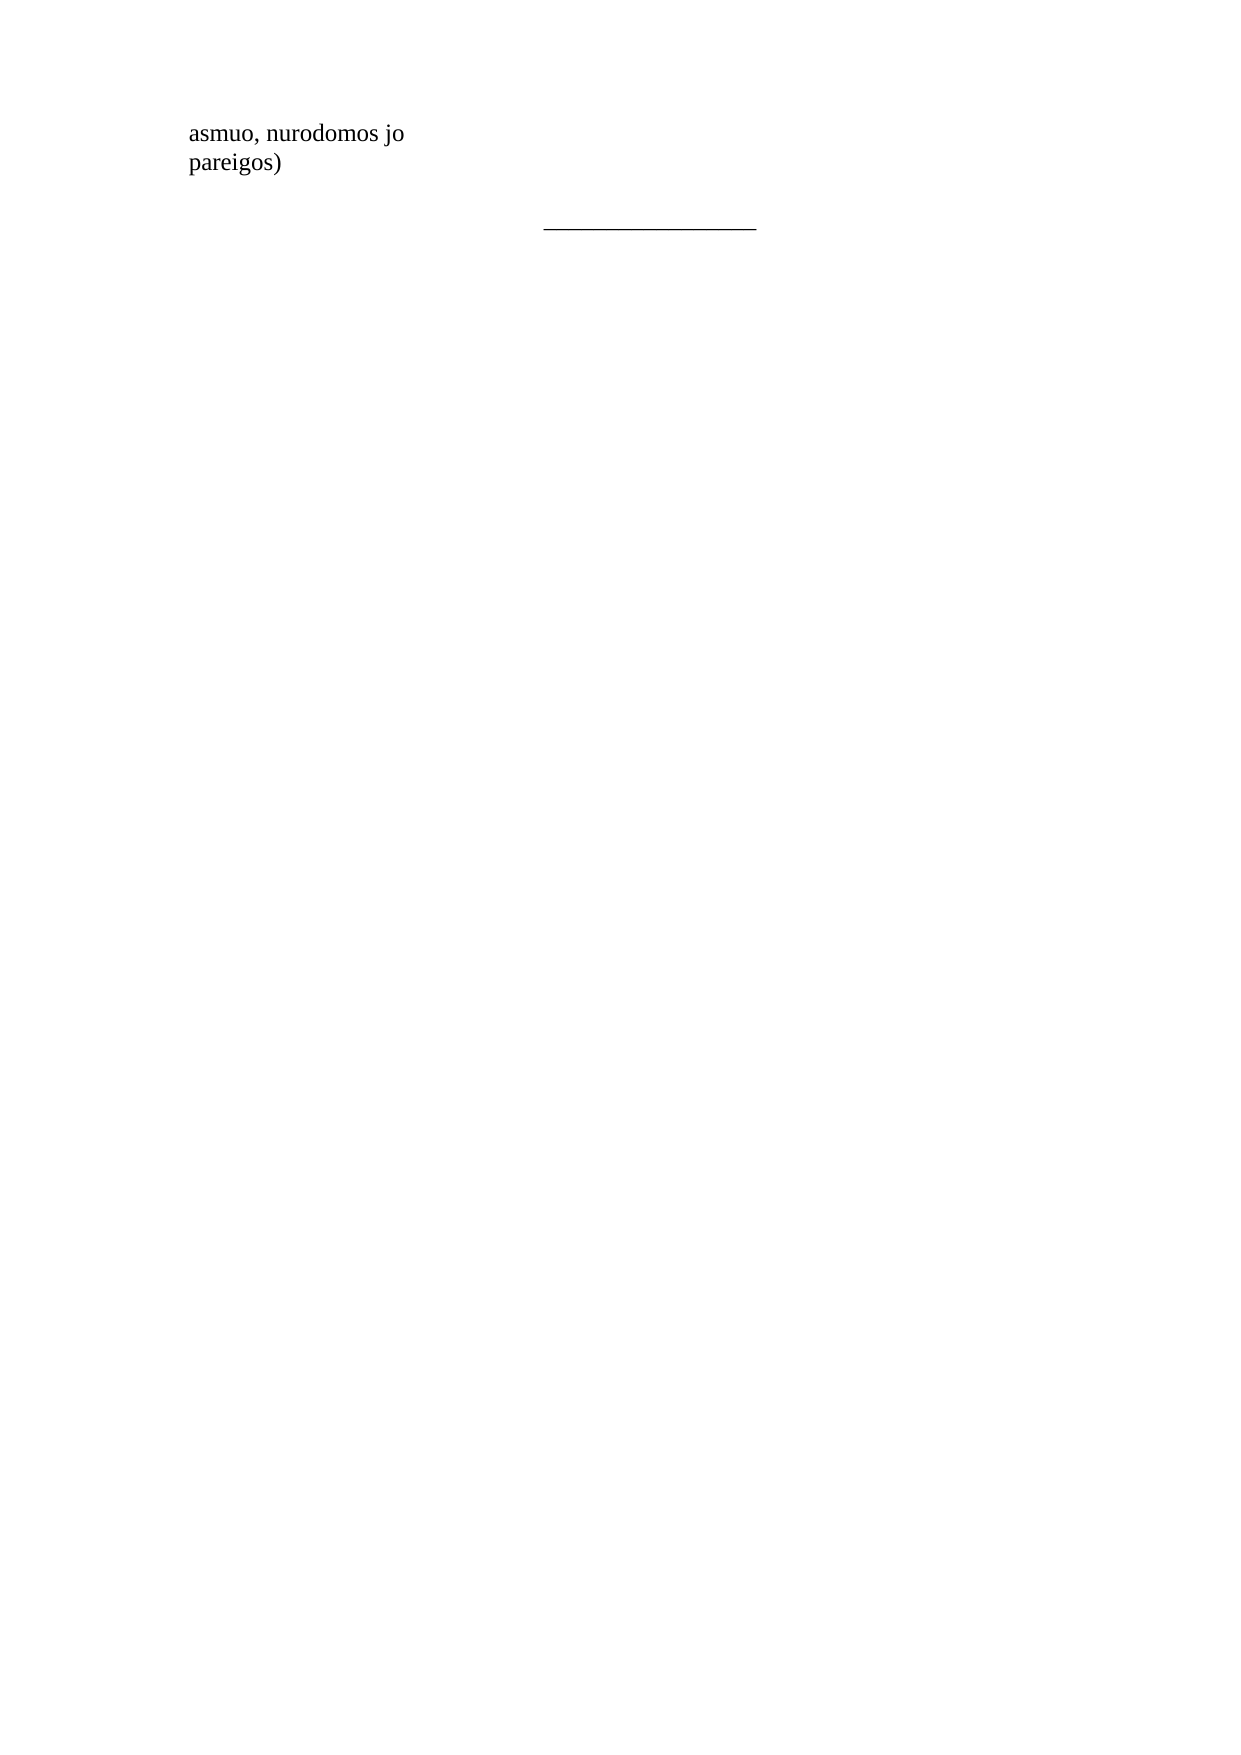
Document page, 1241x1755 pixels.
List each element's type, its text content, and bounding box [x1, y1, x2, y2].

table_header [493, 118, 806, 176]
table_header [806, 118, 1122, 176]
text _________________ [177, 204, 1122, 233]
table_header asmuo, nurodomos jo pareigos) [177, 118, 493, 176]
